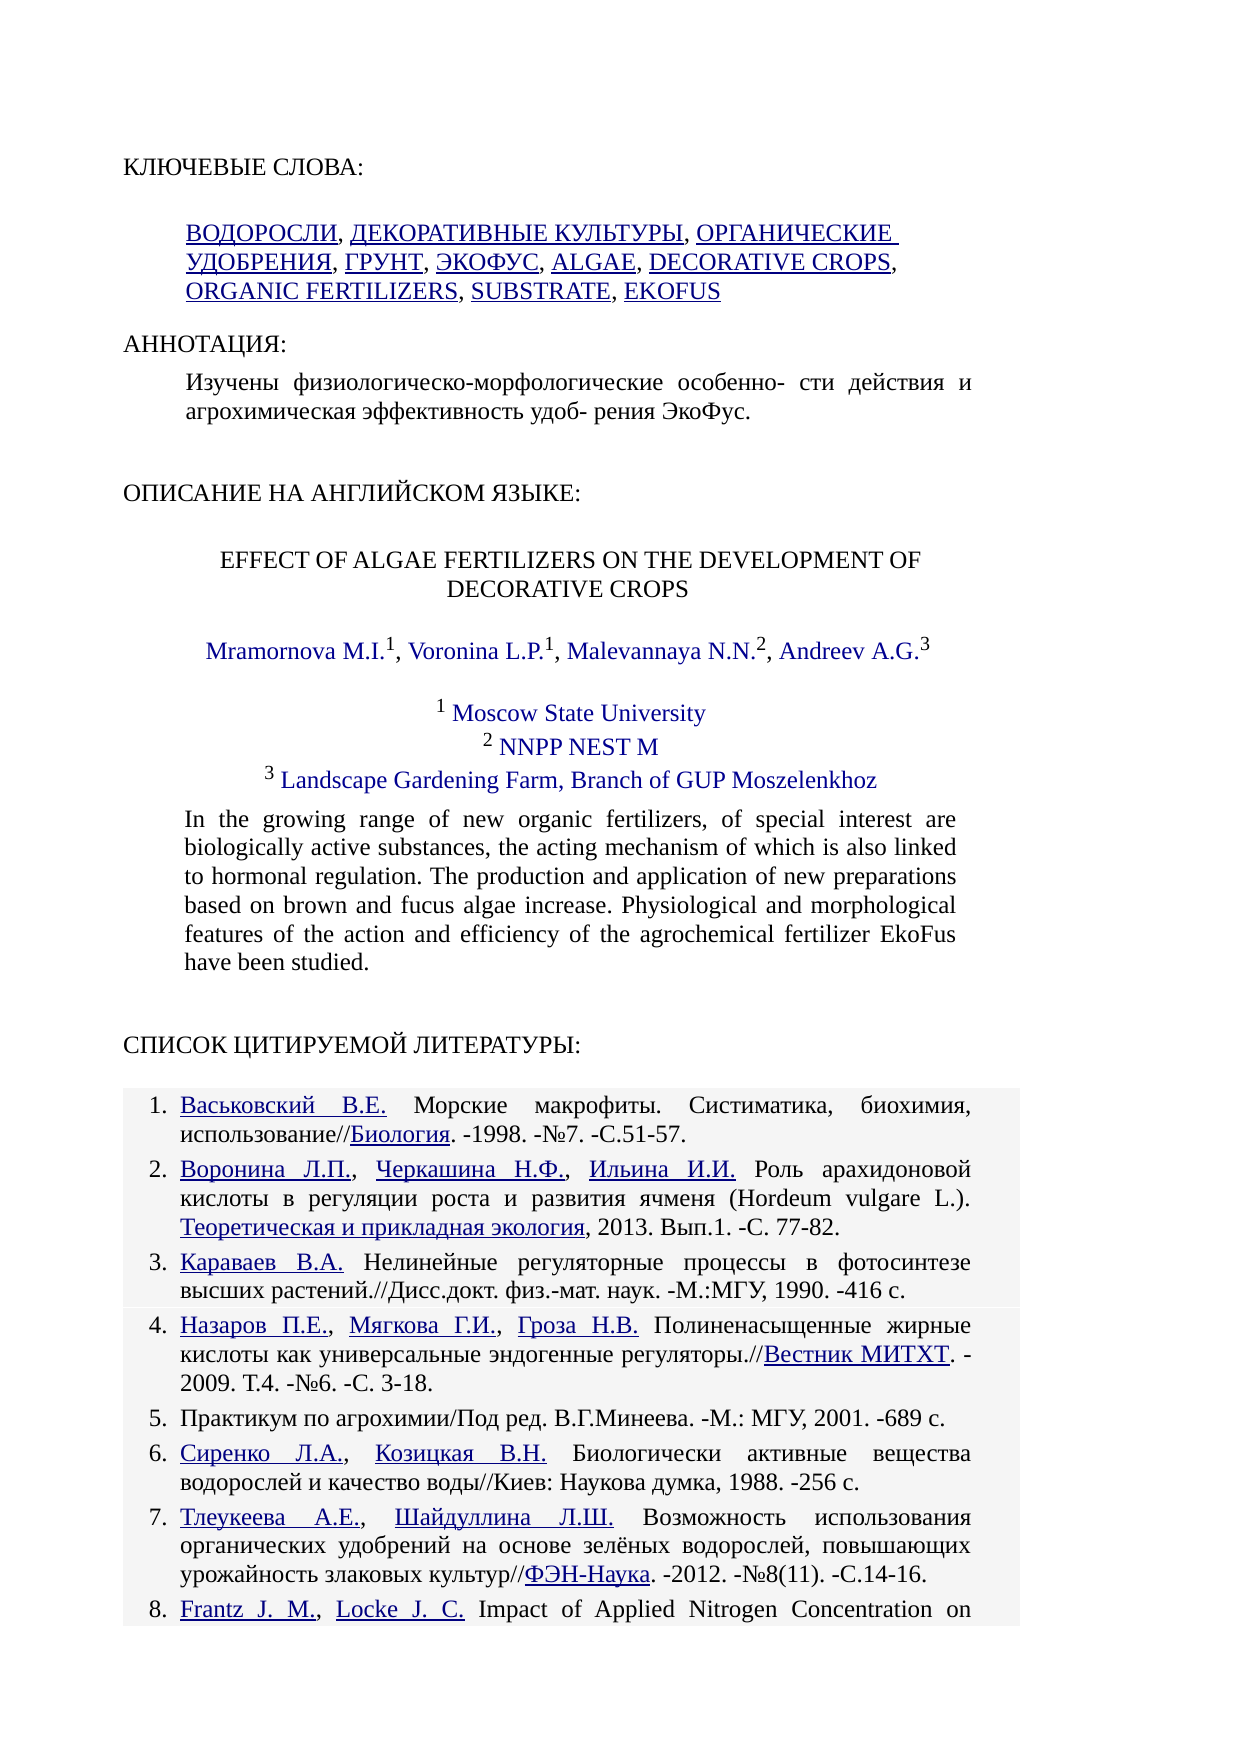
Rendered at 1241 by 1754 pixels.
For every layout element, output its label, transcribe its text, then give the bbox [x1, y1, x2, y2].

table_cell [975, 1591, 1020, 1626]
table_cell 6. [123, 1435, 177, 1499]
table_cell Назаров П.Е., Мягкова Г.И., Гроза Н.В. Полиненасыщенные жирные кислоты как универсальные эндогенные регуляторы.//Вестник МИТХТ. -2009. Т.4. -№6. -С. 3-18. [177, 1308, 975, 1400]
table_cell [118, 799, 179, 1010]
table_header 1. [123, 1088, 177, 1151]
table_cell [118, 363, 181, 459]
table_cell ВОДОРОСЛИ, ДЕКОРАТИВНЫЕ КУЛЬТУРЫ, ОРГАНИЧЕСКИЕ УДОБРЕНИЯ, ГРУНТ, ЭКОФУС, ALGAE, DECORATIVE CROPS, ORGANIC FERTILIZERS, SUBSTRATE, EKOFUS [181, 185, 977, 309]
table_cell [118, 512, 179, 799]
table_cell 4. [123, 1308, 177, 1400]
table_cell 5. [123, 1400, 177, 1435]
table_cell Сиренко Л.А., Козицкая В.Н. Биологически активные вещества водорослей и качество воды//Киев: Наукова думка, 1988. -256 с. [177, 1435, 975, 1499]
table_header КЛЮЧЕВЫЕ СЛОВА: [118, 147, 977, 185]
table_cell [975, 1499, 1020, 1591]
table_cell [975, 1244, 1020, 1307]
table_cell 3. [123, 1244, 177, 1307]
table_header АННОТАЦИЯ: [118, 324, 977, 362]
table_header [975, 1088, 1020, 1151]
table_cell 2. [123, 1151, 177, 1244]
table_cell [975, 1151, 1020, 1244]
table_cell Frantz J. M., Locke J. C. Impact of Applied Nitrogen Concentration on [177, 1591, 975, 1626]
table_cell 8. [123, 1591, 177, 1626]
table_cell Караваев В.А. Нелинейные регуляторные процессы в фотосинтезе высших растений.//Дисс.докт. физ.-мат. наук. -М.:МГУ, 1990. -416 с. [177, 1244, 975, 1307]
table_cell Практикум по агрохимии/Под ред. В.Г.Минеева. -М.: МГУ, 2001. -689 с. [177, 1400, 975, 1435]
table_cell Тлеукеева А.Е., Шайдуллина Л.Ш. Возможность использования органических удобрений на основе зелёных водорослей, повышающих урожайность злаковых культур//ФЭН-Наука. -2012. -№8(11). -С.14-16. [177, 1499, 975, 1591]
table_cell EFFECT OF ALGAE FERTILIZERS ON THE DEVELOPMENT OF DECORATIVE CROPS Mramornova M.I.1, Voronina L.P.1, Malevannaya N.N.2, Andreev A.G.3 1 Moscow State University 2 NNPP NEST M 3 Landscape Gardening Farm, Branch of GUP Moszelenkhoz [180, 512, 962, 799]
table_cell [975, 1308, 1020, 1400]
table_cell [975, 1400, 1020, 1435]
table_cell [118, 185, 181, 309]
table_header Васьковский В.Е. Морские макрофиты. Систиматика, биохимия, использование//Биология. -1998. -№7. -С.51-57. [177, 1088, 975, 1151]
table_header СПИСОК ЦИТИРУЕМОЙ ЛИТЕРАТУРЫ: [118, 1025, 1024, 1631]
table_cell 7. [123, 1499, 177, 1591]
table_header ОПИСАНИЕ НА АНГЛИЙСКОМ ЯЗЫКЕ: [118, 474, 962, 512]
table_cell Воронина Л.П., Черкашина Н.Ф., Ильина И.И. Роль арахидоновой кислоты в регуляции роста и развития ячменя (Hordeum vulgare L.). Теоретическая и прикладная экология, 2013. Вып.1. -C. 77-82. [177, 1151, 975, 1244]
table_cell Изучены физиологическо-морфологические особенно- сти действия и агрохимическая эффективность удоб- рения ЭкоФус. [181, 363, 977, 459]
table_cell [975, 1435, 1020, 1499]
table_cell In the growing range of new organic fertilizers, of special interest are biologically active substances, the acting mechanism of which is also linked to hormonal regulation. The production and application of new preparations based on brown and fucus algae increase. Physiological and morphological features of the action and efficiency of the agrochemical fertilizer EkoFus have been studied. [180, 799, 962, 1010]
